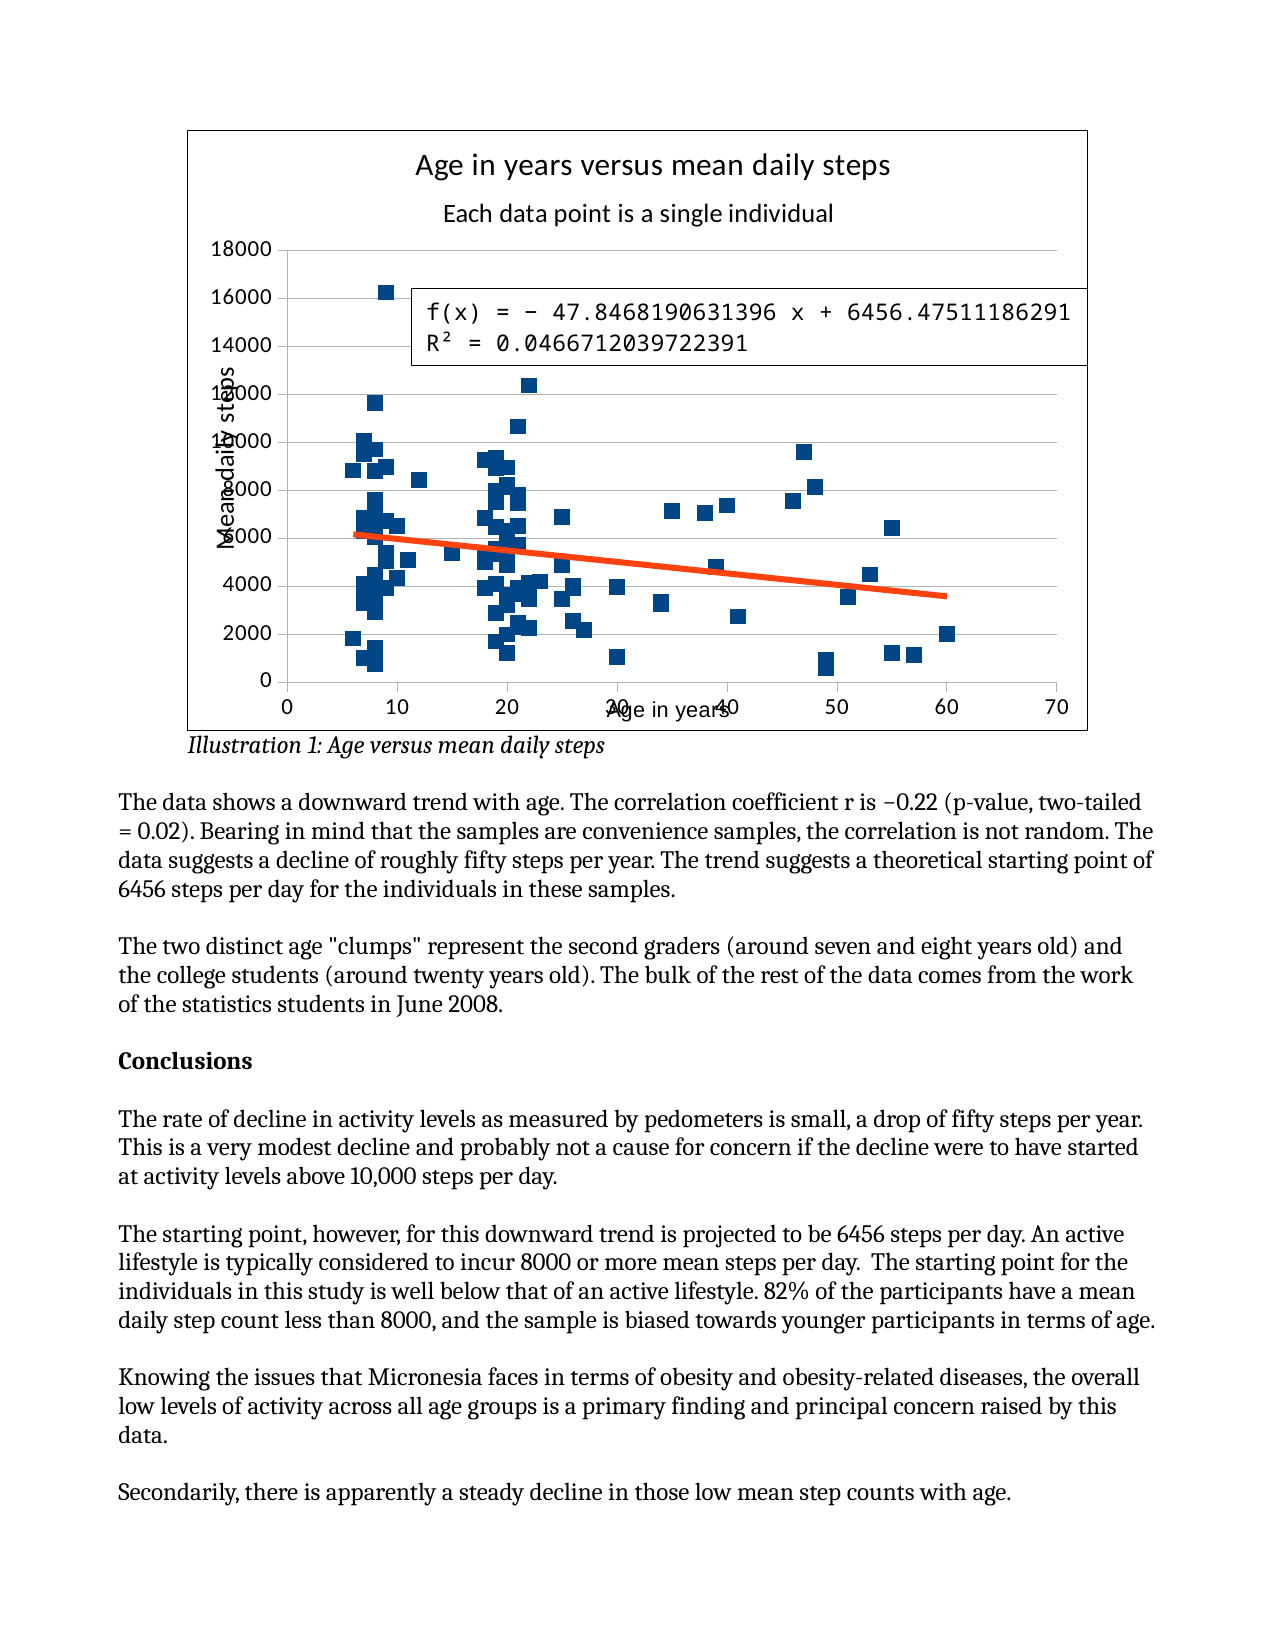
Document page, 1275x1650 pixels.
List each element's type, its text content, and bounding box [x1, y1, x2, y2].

text The starting point, however, for this downward trend is projected to be 6456 steps per day. An active lifestyle is typically considered to incur 8000 or more mean steps per day. The starting point for the individuals in this study is well below that of an active lifestyle. 82% of the participants have a mean daily step count less than 8000, and the sample is biased towards younger participants in terms of age. [118, 1219, 1157, 1334]
text Secondarily, there is apparently a steady decline in those low mean step counts with age. [118, 1478, 1157, 1507]
text Conclusions [118, 1047, 1157, 1076]
text The rate of decline in activity levels as measured by pedometers is small, a drop of fifty steps per year. This is a very modest decline and probably not a cause for concern if the decline were to have started at activity levels above 10,000 steps per day. [118, 1104, 1157, 1191]
text Knowing the issues that Micronesia faces in terms of obesity and obesity-related diseases, the overall low levels of activity across all age groups is a primary finding and principal concern raised by this data. [118, 1363, 1157, 1449]
text The data shows a downward trend with age. The correlation coefficient r is −0.22 (p-value, two-tailed = 0.02). Bearing in mind that the samples are convenience samples, the correlation is not random. The data suggests a decline of roughly fifty steps per year. The trend suggests a theoretical starting point of 6456 steps per day for the individuals in these samples. [118, 788, 1157, 903]
text The two distinct age "clumps" represent the second graders (around seven and eight years old) and the college students (around twenty years old). The bulk of the rest of the data comes from the work of the statistics students in June 2008. [118, 932, 1157, 1018]
text Illustration 1: Age versus mean daily steps [187, 731, 1088, 759]
